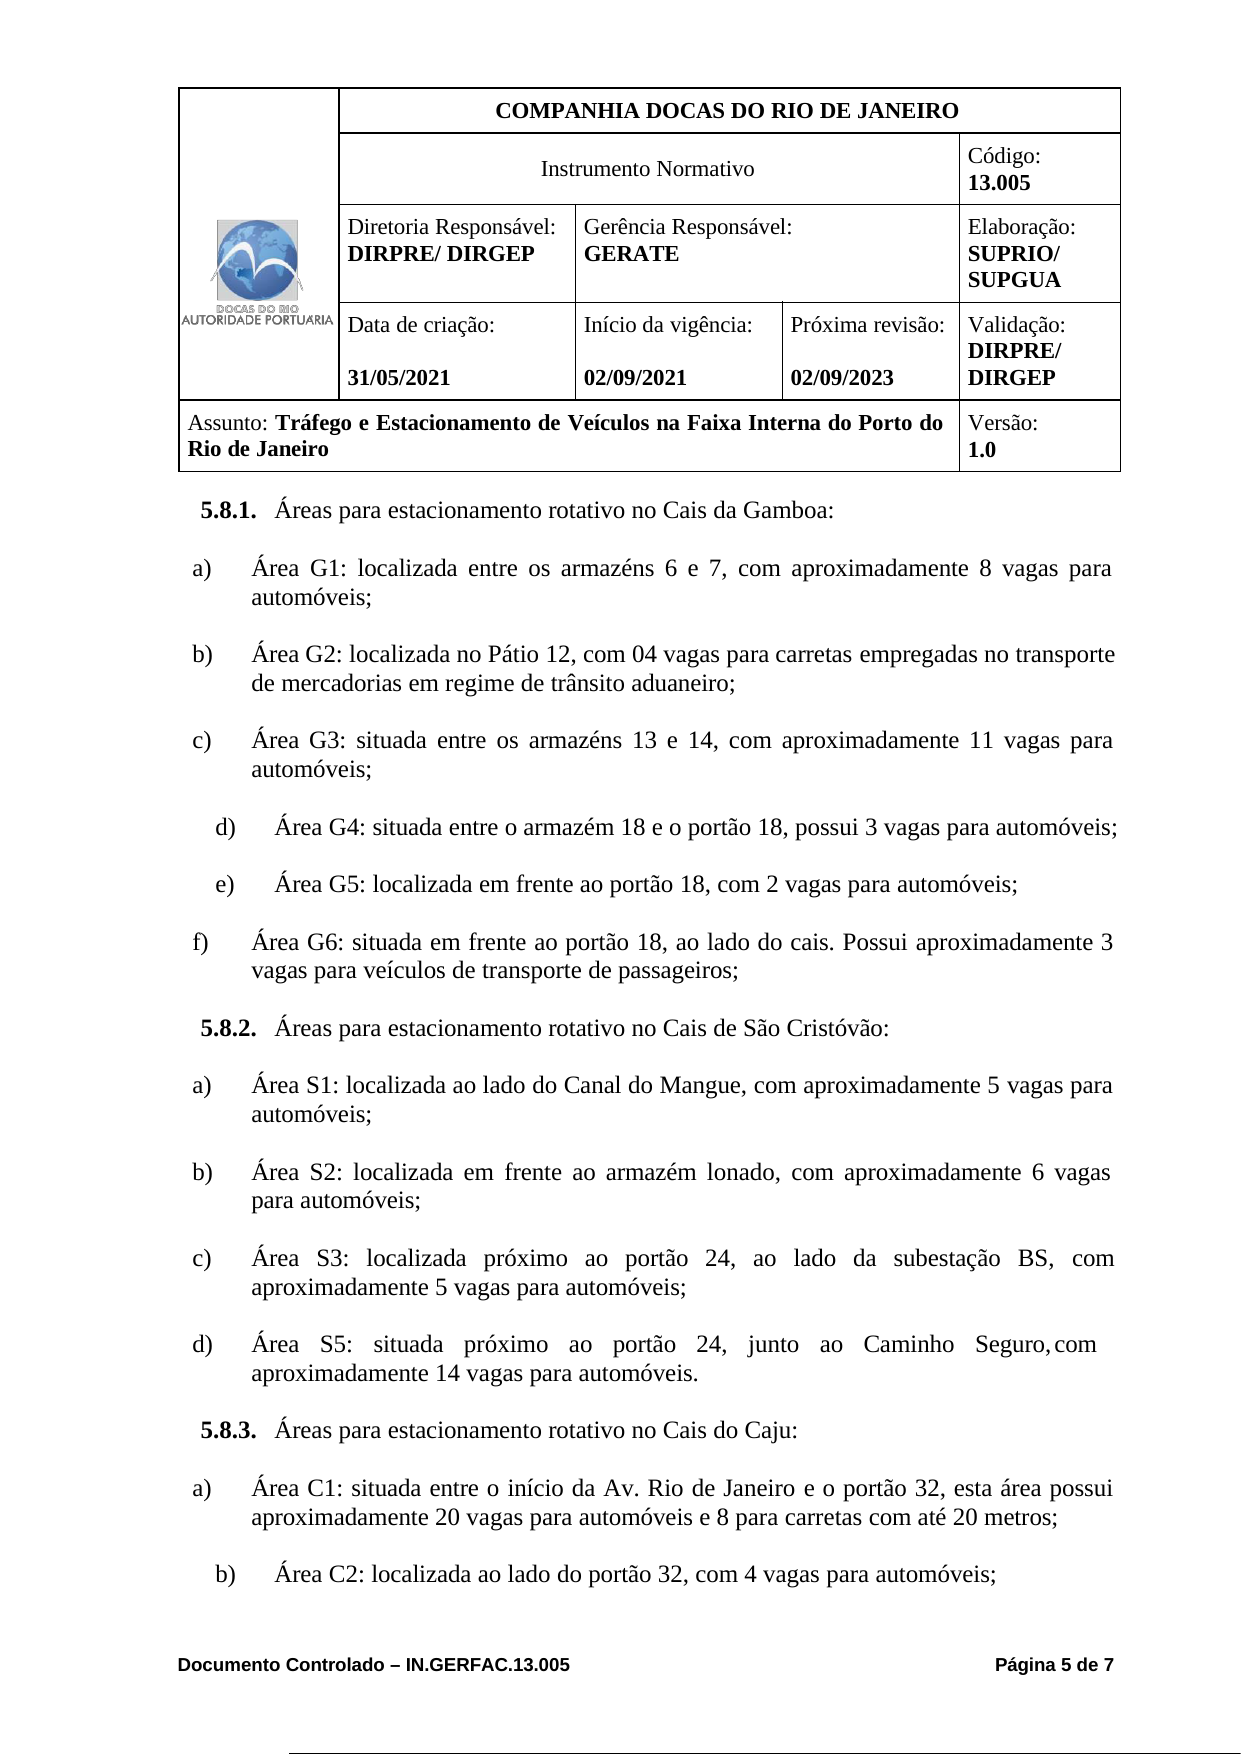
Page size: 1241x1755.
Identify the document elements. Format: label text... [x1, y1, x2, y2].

table_cell Código: 13.005 [960, 134, 1120, 204]
list Áreas para estacionamento rotativo no Cais do Caju: [200, 1415, 1138, 1444]
list Área G1: localizada entre os armazéns 6 e 7, com aproximadamente 8 vagas para automóveis; [192, 553, 1122, 610]
list Áreas para estacionamento rotativo no Cais da Gamboa: [200, 495, 1138, 524]
table_cell Assunto: Tráfego e Estacionamento de Veículos na Faixa Interna do Porto do Rio de Janeiro [180, 401, 959, 471]
list Áreas para estacionamento rotativo no Cais de São Cristóvão: [200, 1013, 1138, 1042]
table_cell Elaboração: SUPRIO/ SUPGUA [960, 205, 1120, 301]
list Área S2: localizada em frente ao armazém lonado, com aproximadamente 6 vagas para automóveis; [192, 1157, 1122, 1214]
table_cell Início da vigência: 02/09/2021 [576, 303, 782, 399]
table_cell Versão: 1.0 [960, 401, 1120, 471]
list Área G3: situada entre os armazéns 13 e 14, com aproximadamente 11 vagas para automóveis; [192, 725, 1122, 783]
list Área S3: localizada próximo ao portão 24, ao lado da subestação BS, com aproximadamente 5 vagas para automóveis; [192, 1243, 1122, 1300]
list Área G2: localizada no Pátio 12, com 04 vagas para carretas empregadas no transporte de mercadorias em regime de trânsito aduaneiro; [192, 639, 1122, 697]
list Área C2: localizada ao lado do portão 32, com 4 vagas para automóveis; [215, 1559, 1138, 1588]
list Área G4: situada entre o armazém 18 e o portão 18, possui 3 vagas para automóveis; [215, 812, 1138, 840]
list Área G5: localizada em frente ao portão 18, com 2 vagas para automóveis; [215, 869, 1138, 898]
table_cell Data de criação: 31/05/2021 [340, 303, 575, 399]
list Área C1: situada entre o início da Av. Rio de Janeiro e o portão 32, esta área possui aproximadamente 20 vagas para automóveis e 8 para carretas com até 20 metros; [192, 1473, 1122, 1530]
list Área G6: situada em frente ao portão 18, ao lado do cais. Possui aproximadamente 3 vagas para veículos de transporte de passageiros; [192, 927, 1122, 984]
table_cell Próxima revisão: 02/09/2023 [783, 303, 959, 399]
table_cell Instrumento Normativo [340, 134, 959, 204]
table_header [180, 89, 338, 399]
table_header COMPANHIA DOCAS DO RIO DE JANEIRO [340, 89, 1120, 132]
list Área S5: situada próximo ao portão 24, junto ao Caminho Seguro, com aproximadamente 14 vagas para automóveis. [192, 1329, 1122, 1387]
table_cell Diretoria Responsável: DIRPRE/ DIRGEP [340, 205, 575, 301]
list Área S1: localizada ao lado do Canal do Mangue, com aproximadamente 5 vagas para automóveis; [192, 1070, 1122, 1128]
table_cell Gerência Responsável: GERATE [576, 205, 959, 301]
table_cell Validação: DIRPRE/ DIRGEP [960, 303, 1120, 399]
